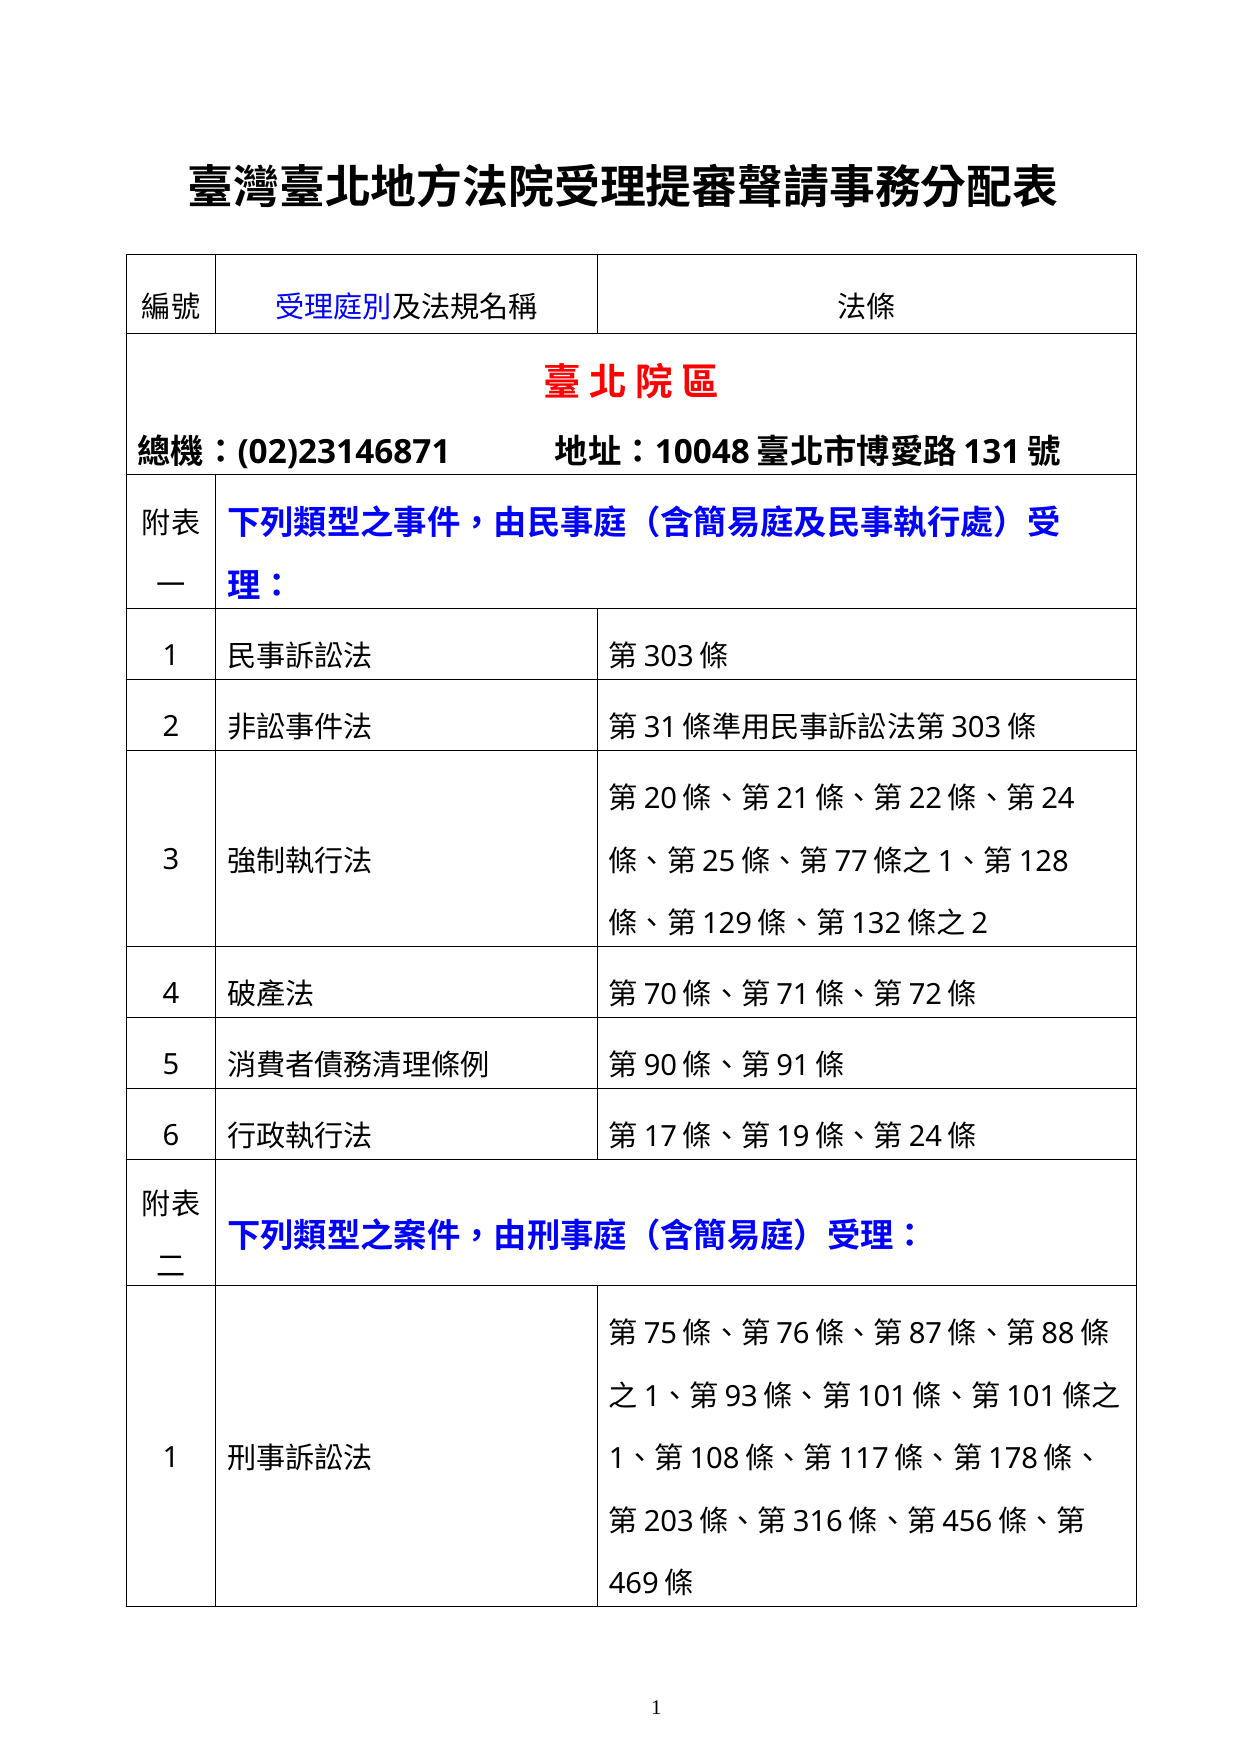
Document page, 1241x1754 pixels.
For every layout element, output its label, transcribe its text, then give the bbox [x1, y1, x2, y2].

table_header 編號 [127, 255, 215, 333]
table_cell 第75條、第76條、第87條、第88條之1、第93條、第101條、第101條之1、第108條、第117條、第178條、第203條、第316條、第456條、第469條 [598, 1286, 1136, 1606]
text 臺灣臺北地方法院受理提審聲請事務分配表 [187, 111, 1125, 236]
table_cell 第20條、第21條、第22條、第24條、第25條、第77條之1、第128條、第129條、第132條之2 [598, 751, 1136, 946]
table_cell 刑事訴訟法 [216, 1286, 597, 1606]
table_cell 第90條、第91條 [598, 1018, 1136, 1088]
table_cell 臺 北 院 區 總機：(02)23146871 地址：10048臺北市博愛路131號 [127, 334, 1136, 474]
table_cell 4 [127, 947, 215, 1017]
table_cell 2 [127, 680, 215, 749]
table_cell 5 [127, 1018, 215, 1088]
table_header 受理庭別及法規名稱 [216, 255, 597, 333]
table_cell 6 [127, 1089, 215, 1159]
table_cell 破產法 [216, 947, 597, 1017]
table_cell 第70條、第71條、第72條 [598, 947, 1136, 1017]
table_cell 第303條 [598, 609, 1136, 678]
table_cell 行政執行法 [216, 1089, 597, 1159]
table_cell 下列類型之事件，由民事庭（含簡易庭及民事執行處）受理： [216, 475, 1136, 607]
table_cell 民事訴訟法 [216, 609, 597, 678]
table_cell 1 [127, 1286, 215, 1606]
table_cell 3 [127, 751, 215, 946]
table_cell 附表二 [127, 1160, 215, 1285]
table_cell 第17條、第19條、第24條 [598, 1089, 1136, 1159]
table_cell 強制執行法 [216, 751, 597, 946]
table_cell 消費者債務清理條例 [216, 1018, 597, 1088]
table_cell 非訟事件法 [216, 680, 597, 749]
table_cell 1 [127, 609, 215, 678]
table_header 法條 [598, 255, 1136, 333]
table_cell 第31條準用民事訴訟法第303條 [598, 680, 1136, 749]
table_cell 下列類型之案件，由刑事庭（含簡易庭）受理： [216, 1160, 1136, 1285]
table_cell 附表一 [127, 475, 215, 607]
